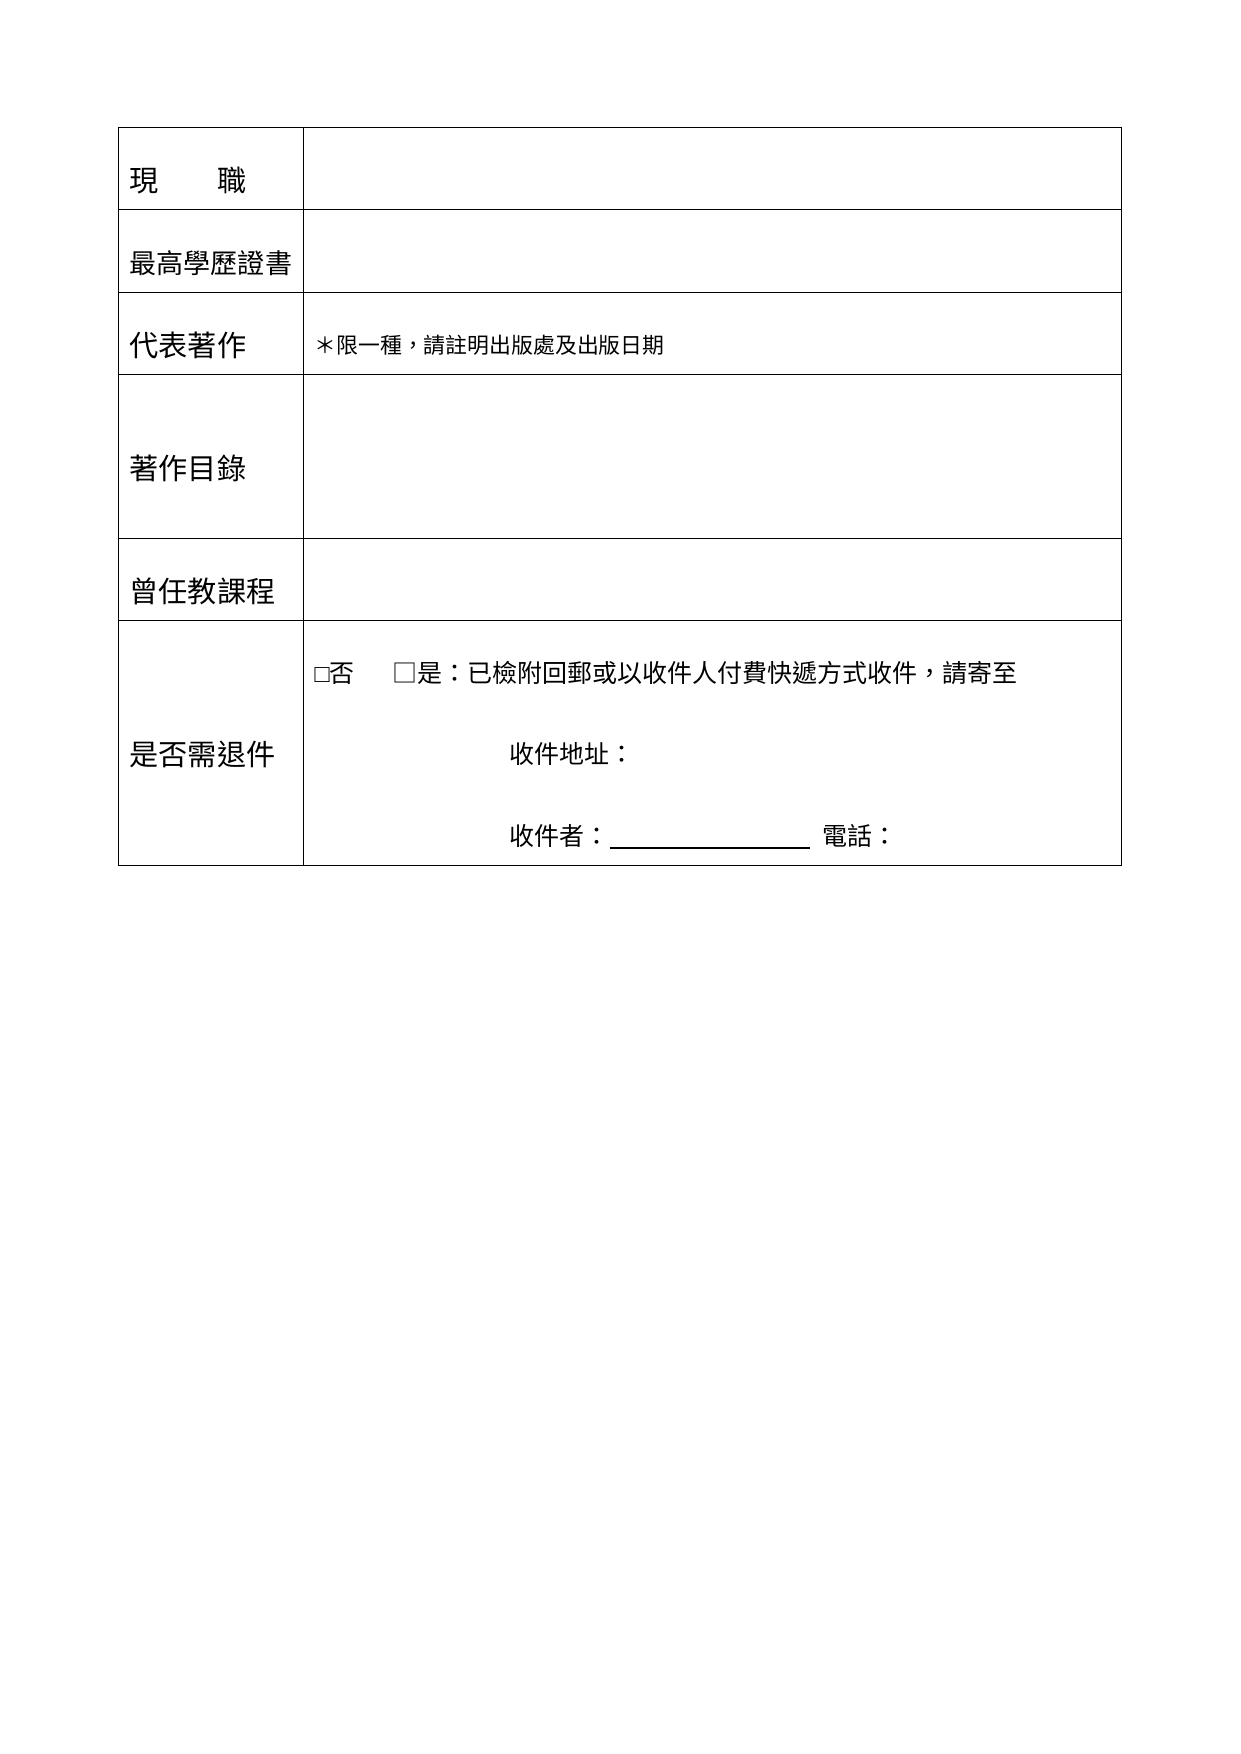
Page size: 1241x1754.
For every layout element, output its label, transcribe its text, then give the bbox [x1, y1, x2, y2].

table_cell 最高學歷證書 [119, 210, 303, 292]
table_cell [304, 128, 1121, 209]
table_cell 代表著作 [119, 293, 303, 374]
table_cell 是否需退件 [119, 621, 303, 864]
table_cell 著作目錄 [119, 375, 303, 537]
table_cell ＊限一種，請註明出版處及出版日期 [304, 293, 1121, 374]
table_cell [304, 539, 1121, 620]
table_cell 現 職 [119, 128, 303, 209]
table_cell [304, 210, 1121, 292]
table_cell 曾任教課程 [119, 539, 303, 620]
table_cell [304, 375, 1121, 537]
table_cell □否 □是：已檢附回郵或以收件人付費快遞方式收件，請寄至 收件地址： 收件者： 電話： [304, 621, 1121, 864]
